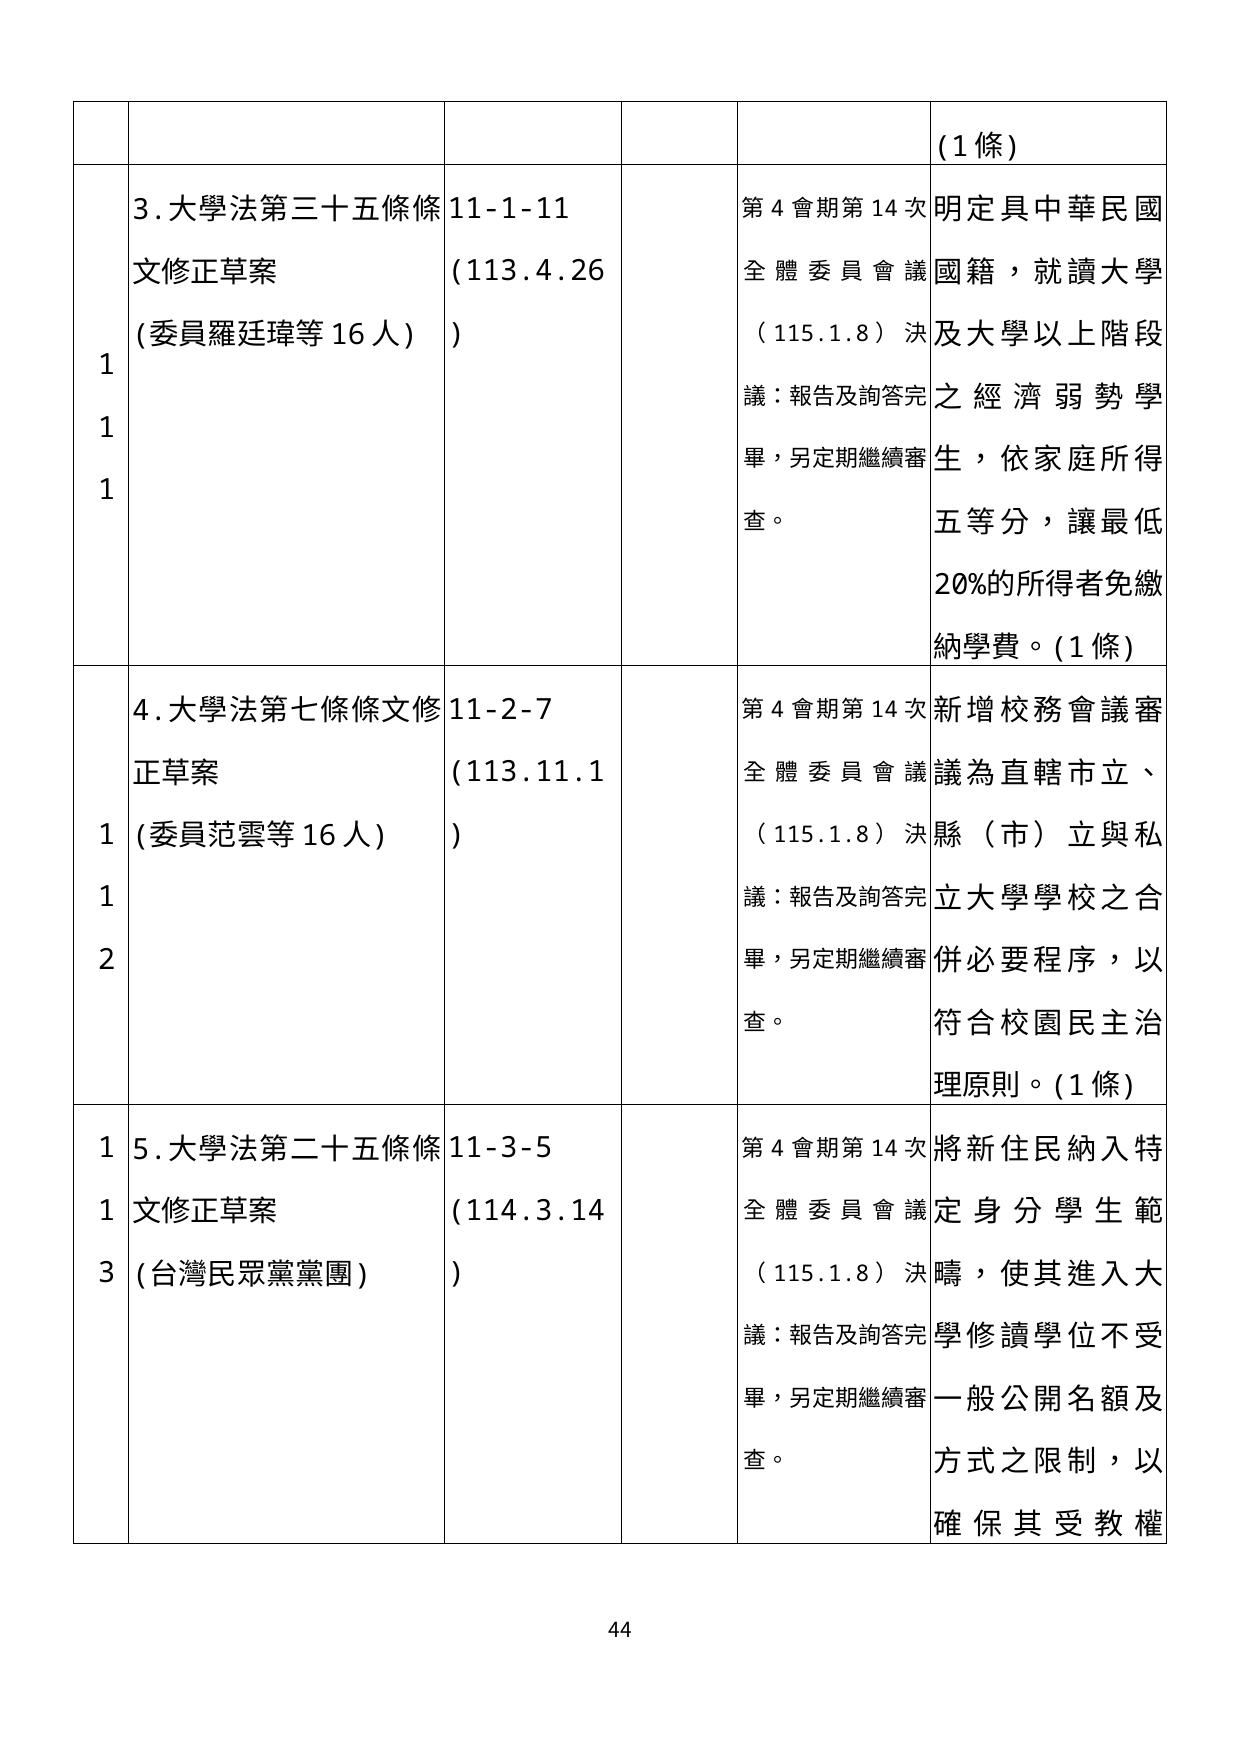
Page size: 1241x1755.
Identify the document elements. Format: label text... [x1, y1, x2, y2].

table_cell [74, 1105, 128, 1542]
table_cell 將新住民納入特定身分學生範疇，使其進入大學修讀學位不受一般公開名額及方式之限制，以確保其受教權 [931, 1105, 1166, 1542]
table_cell [74, 102, 128, 164]
table_cell 3.大學法第三十五條條文修正草案 (委員羅廷瑋等16人) [129, 165, 444, 665]
table_cell [74, 165, 128, 665]
table_cell 明定具中華民國國籍，就讀大學及大學以上階段之經濟弱勢學生，依家庭所得五等分，讓最低 20%的所得者免繳納學費。(1條) [931, 165, 1166, 665]
table_cell [738, 102, 930, 164]
table_cell [622, 1105, 737, 1542]
table_cell (1條) [931, 102, 1166, 164]
table_cell [129, 102, 444, 164]
table_cell [622, 165, 737, 665]
table_cell [445, 102, 621, 164]
table_cell 11-2-7 (113.11.1) [445, 666, 621, 1104]
table_cell 第4會期第14次全體委員會議（115.1.8）決議：報告及詢答完畢，另定期繼續審查。 [738, 666, 930, 1104]
table_cell [622, 102, 737, 164]
table_cell [622, 666, 737, 1104]
table_cell 新增校務會議審議為直轄市立、縣（市）立與私立大學學校之合併必要程序，以符合校園民主治理原則。(1條) [931, 666, 1166, 1104]
table_cell 第4會期第14次全體委員會議（115.1.8）決議：報告及詢答完畢，另定期繼續審查。 [738, 165, 930, 665]
table_cell 11-3-5 (114.3.14) [445, 1105, 621, 1542]
table_cell 第4會期第14次全體委員會議（115.1.8）決議：報告及詢答完畢，另定期繼續審查。 [738, 1105, 930, 1542]
table_cell 4.大學法第七條條文修正草案 (委員范雲等16人) [129, 666, 444, 1104]
table_cell [74, 666, 128, 1104]
table_cell 11-1-11 (113.4.26) [445, 165, 621, 665]
table_cell 5.大學法第二十五條條文修正草案 (台灣民眾黨黨團) [129, 1105, 444, 1542]
